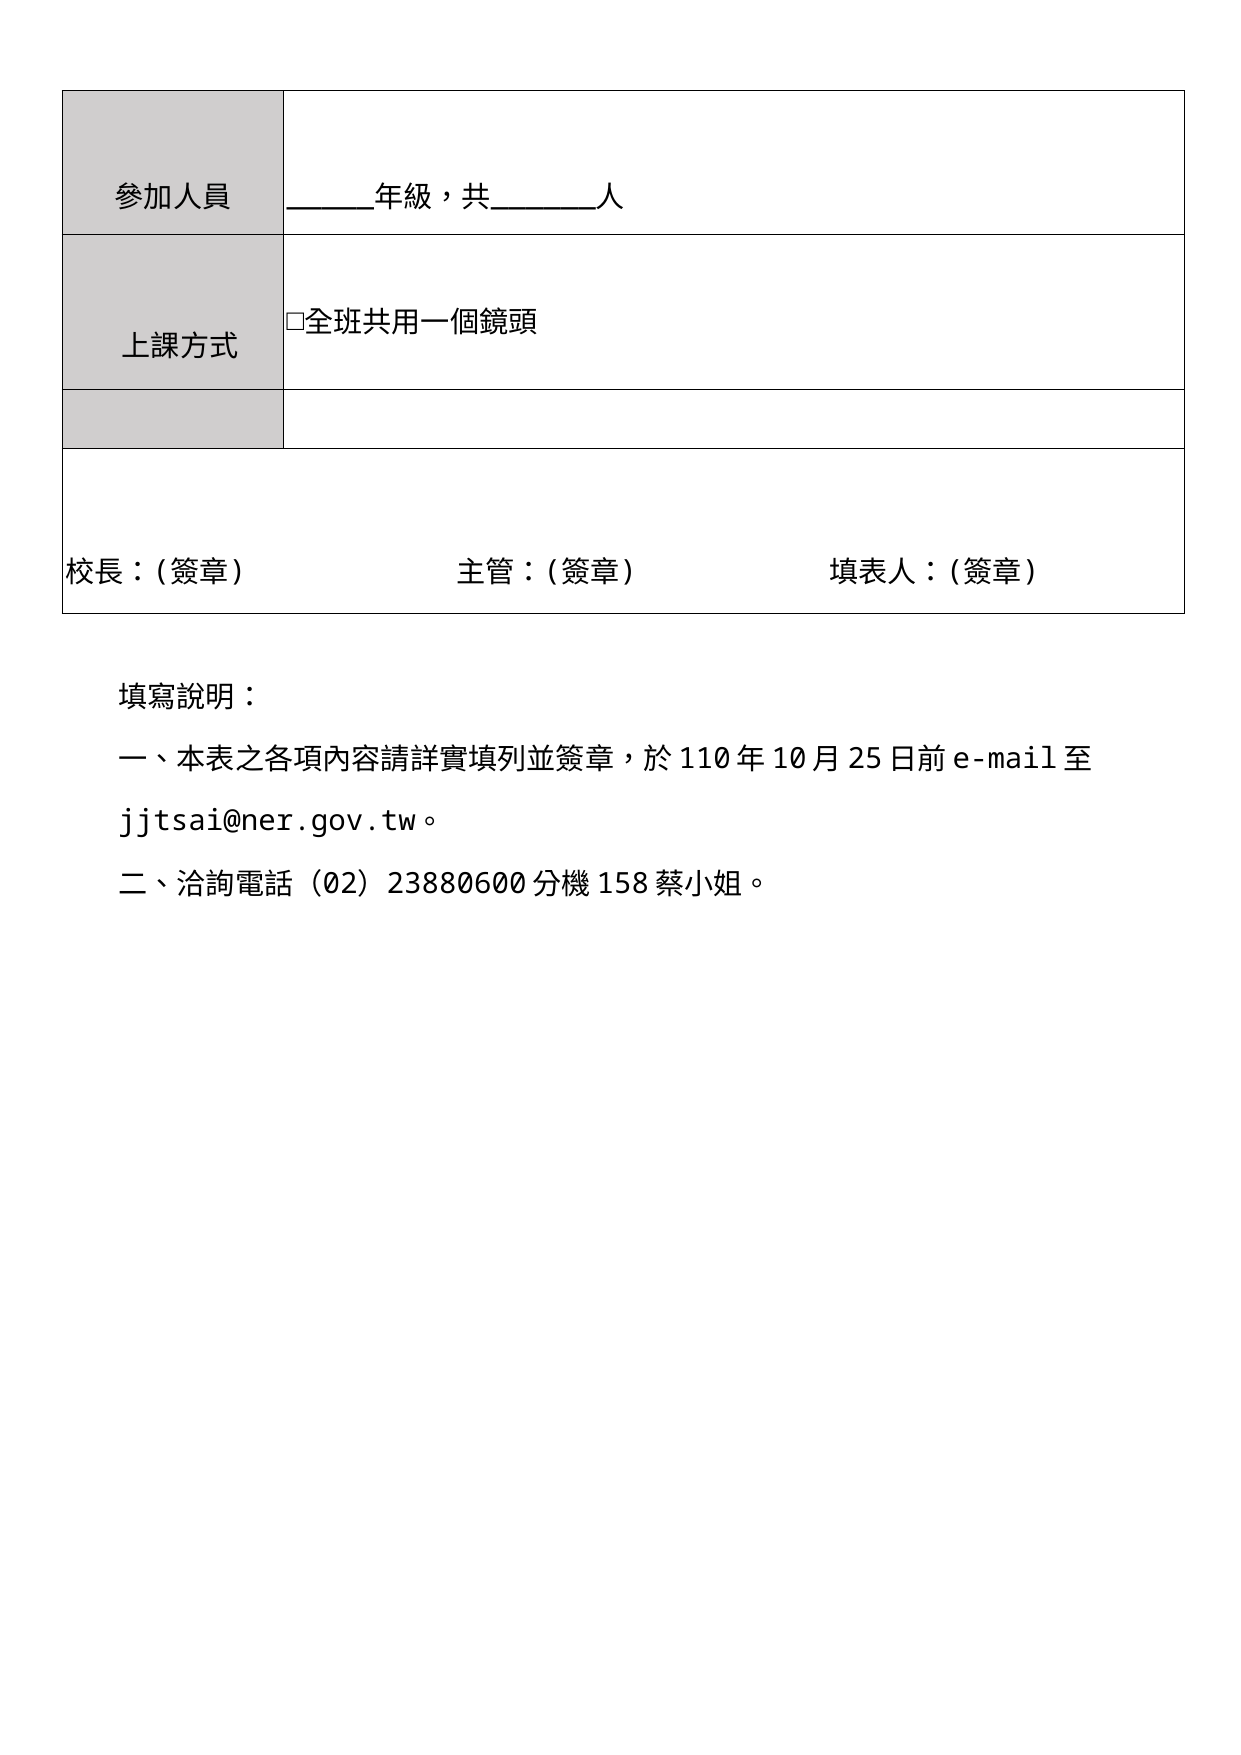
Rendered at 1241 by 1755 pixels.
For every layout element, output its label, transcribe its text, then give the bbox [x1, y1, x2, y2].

table_cell 友站連結 [63, 390, 283, 448]
table_cell 參加人員 [63, 91, 283, 234]
table_cell 上課方式 [63, 235, 283, 389]
text 填寫說明： [118, 653, 1122, 715]
table_cell 校長：(簽章) 主管：(簽章) 填表人：(簽章) 中華民國 年 月 日 [63, 449, 1184, 613]
text 二、洽詢電話（02）23880600分機158蔡小姐。 [118, 840, 1122, 903]
table_cell □同意將本臺官網放置於學校網站「友站連結」，鼓勵收聽。 [284, 390, 1184, 448]
table_cell □全班共用一個鏡頭 □資訊相關教室採一人一機上課方式 [284, 235, 1184, 389]
text 一、本表之各項內容請詳實填列並簽章，於110年10月25日前e-mail至jjtsai@ner.gov.tw。 [118, 715, 1122, 840]
table_cell _____年級，共______人 [284, 91, 1184, 234]
